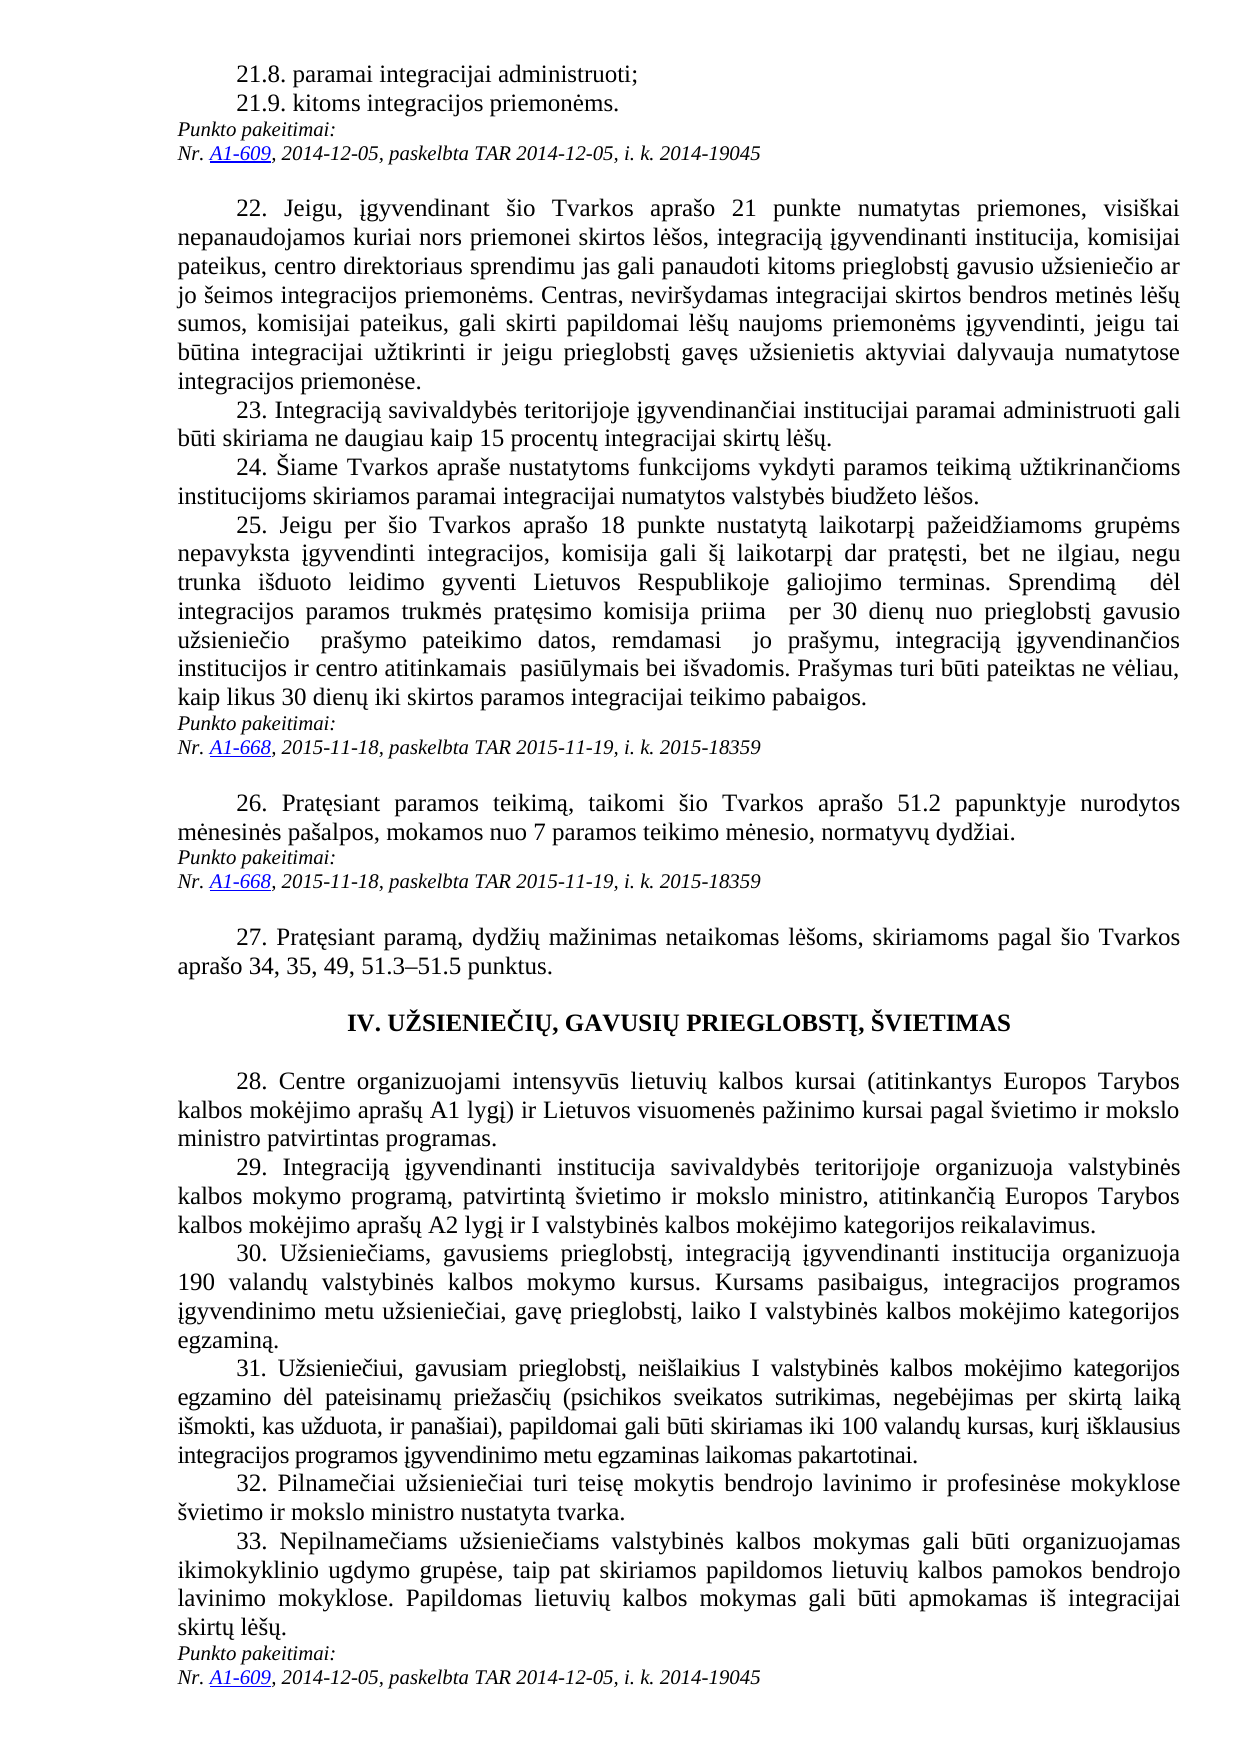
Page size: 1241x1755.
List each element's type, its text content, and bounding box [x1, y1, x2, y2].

text Nr. A1-609, 2014-12-05, paskelbta TAR 2014-12-05, i. k. 2014-19045 [177, 1665, 1181, 1689]
text 28. Centre organizuojami intensyvūs lietuvių kalbos kursai (atitinkantys Europos Tarybos kalbos mokėjimo aprašų A1 lygį) ir Lietuvos visuomenės pažinimo kursai pagal švietimo ir mokslo ministro patvirtintas programas. [177, 1066, 1181, 1152]
text 21.9. kitoms integracijos priemonėms. [177, 88, 1181, 117]
text 22. Jeigu, įgyvendinant šio Tvarkos aprašo 21 punkte numatytas priemones, visiškai nepanaudojamos kuriai nors priemonei skirtos lėšos, integraciją įgyvendinanti institucija, komisijai pateikus, centro direktoriaus sprendimu jas gali panaudoti kitoms prieglobstį gavusio užsieniečio ar jo šeimos integracijos priemonėms. Centras, neviršydamas integracijai skirtos bendros metinės lėšų sumos, komisijai pateikus, gali skirti papildomai lėšų naujoms priemonėms įgyvendinti, jeigu tai būtina integracijai užtikrinti ir jeigu prieglobstį gavęs užsienietis aktyviai dalyvauja numatytose integracijos priemonėse. [177, 193, 1181, 395]
text 24. Šiame Tvarkos apraše nustatytoms funkcijoms vykdyti paramos teikimą užtikrinančioms institucijoms skiriamos paramai integracijai numatytos valstybės biudžeto lėšos. [177, 452, 1181, 510]
text 21.8. paramai integracijai administruoti; [177, 59, 1181, 88]
text Punkto pakeitimai: [177, 117, 1181, 141]
text 23. Integraciją savivaldybės teritorijoje įgyvendinančiai institucijai paramai administruoti gali būti skiriama ne daugiau kaip 15 procentų integracijai skirtų lėšų. [177, 395, 1181, 452]
text Punkto pakeitimai: [177, 1641, 1181, 1665]
text Punkto pakeitimai: [177, 845, 1181, 869]
text 29. Integraciją įgyvendinanti institucija savivaldybės teritorijoje organizuoja valstybinės kalbos mokymo programą, patvirtintą švietimo ir mokslo ministro, atitinkančią Europos Tarybos kalbos mokėjimo aprašų A2 lygį ir I valstybinės kalbos mokėjimo kategorijos reikalavimus. [177, 1152, 1181, 1238]
text Punkto pakeitimai: [177, 711, 1181, 735]
text Nr. A1-668, 2015-11-18, paskelbta TAR 2015-11-19, i. k. 2015-18359 [177, 735, 1181, 759]
text IV. UŽSIENIEČIŲ, GAVUSIŲ PRIEGLOBSTĮ, ŠVIETIMAS [177, 1008, 1181, 1037]
text 26. Pratęsiant paramos teikimą, taikomi šio Tvarkos aprašo 51.2 papunktyje nurodytos mėnesinės pašalpos, mokamos nuo 7 paramos teikimo mėnesio, normatyvų dydžiai. [177, 788, 1181, 845]
text 25. Jeigu per šio Tvarkos aprašo 18 punkte nustatytą laikotarpį pažeidžiamoms grupėms nepavyksta įgyvendinti integracijos, komisija gali šį laikotarpį dar pratęsti, bet ne ilgiau, negu trunka išduoto leidimo gyventi Lietuvos Respublikoje galiojimo terminas. Sprendimą dėl integracijos paramos trukmės pratęsimo komisija priima per 30 dienų nuo prieglobstį gavusio užsieniečio prašymo pateikimo datos, remdamasi jo prašymu, integraciją įgyvendinančios institucijos ir centro atitinkamais pasiūlymais bei išvadomis. Prašymas turi būti pateiktas ne vėliau, kaip likus 30 dienų iki skirtos paramos integracijai teikimo pabaigos. [177, 510, 1181, 711]
text 27. Pratęsiant paramą, dydžių mažinimas netaikomas lėšoms, skiriamoms pagal šio Tvarkos aprašo 34, 35, 49, 51.3–51.5 punktus. [177, 922, 1181, 980]
text 30. Užsieniečiams, gavusiems prieglobstį, integraciją įgyvendinanti institucija organizuoja 190 valandų valstybinės kalbos mokymo kursus. Kursams pasibaigus, integracijos programos įgyvendinimo metu užsieniečiai, gavę prieglobstį, laiko I valstybinės kalbos mokėjimo kategorijos egzaminą. [177, 1238, 1181, 1353]
text 32. Pilnamečiai užsieniečiai turi teisę mokytis bendrojo lavinimo ir profesinėse mokyklose švietimo ir mokslo ministro nustatyta tvarka. [177, 1468, 1181, 1526]
text 33. Nepilnamečiams užsieniečiams valstybinės kalbos mokymas gali būti organizuojamas ikimokyklinio ugdymo grupėse, taip pat skiriamos papildomos lietuvių kalbos pamokos bendrojo lavinimo mokyklose. Papildomas lietuvių kalbos mokymas gali būti apmokamas iš integracijai skirtų lėšų. [177, 1526, 1181, 1641]
text Nr. A1-609, 2014-12-05, paskelbta TAR 2014-12-05, i. k. 2014-19045 [177, 141, 1181, 165]
text Nr. A1-668, 2015-11-18, paskelbta TAR 2015-11-19, i. k. 2015-18359 [177, 869, 1181, 893]
text 31. Užsieniečiui, gavusiam prieglobstį, neišlaikius I valstybinės kalbos mokėjimo kategorijos egzamino dėl pateisinamų priežasčių (psichikos sveikatos sutrikimas, negebėjimas per skirtą laiką išmokti, kas užduota, ir panašiai), papildomai gali būti skiriamas iki 100 valandų kursas, kurį išklausius integracijos programos įgyvendinimo metu egzaminas laikomas pakartotinai. [177, 1353, 1181, 1468]
